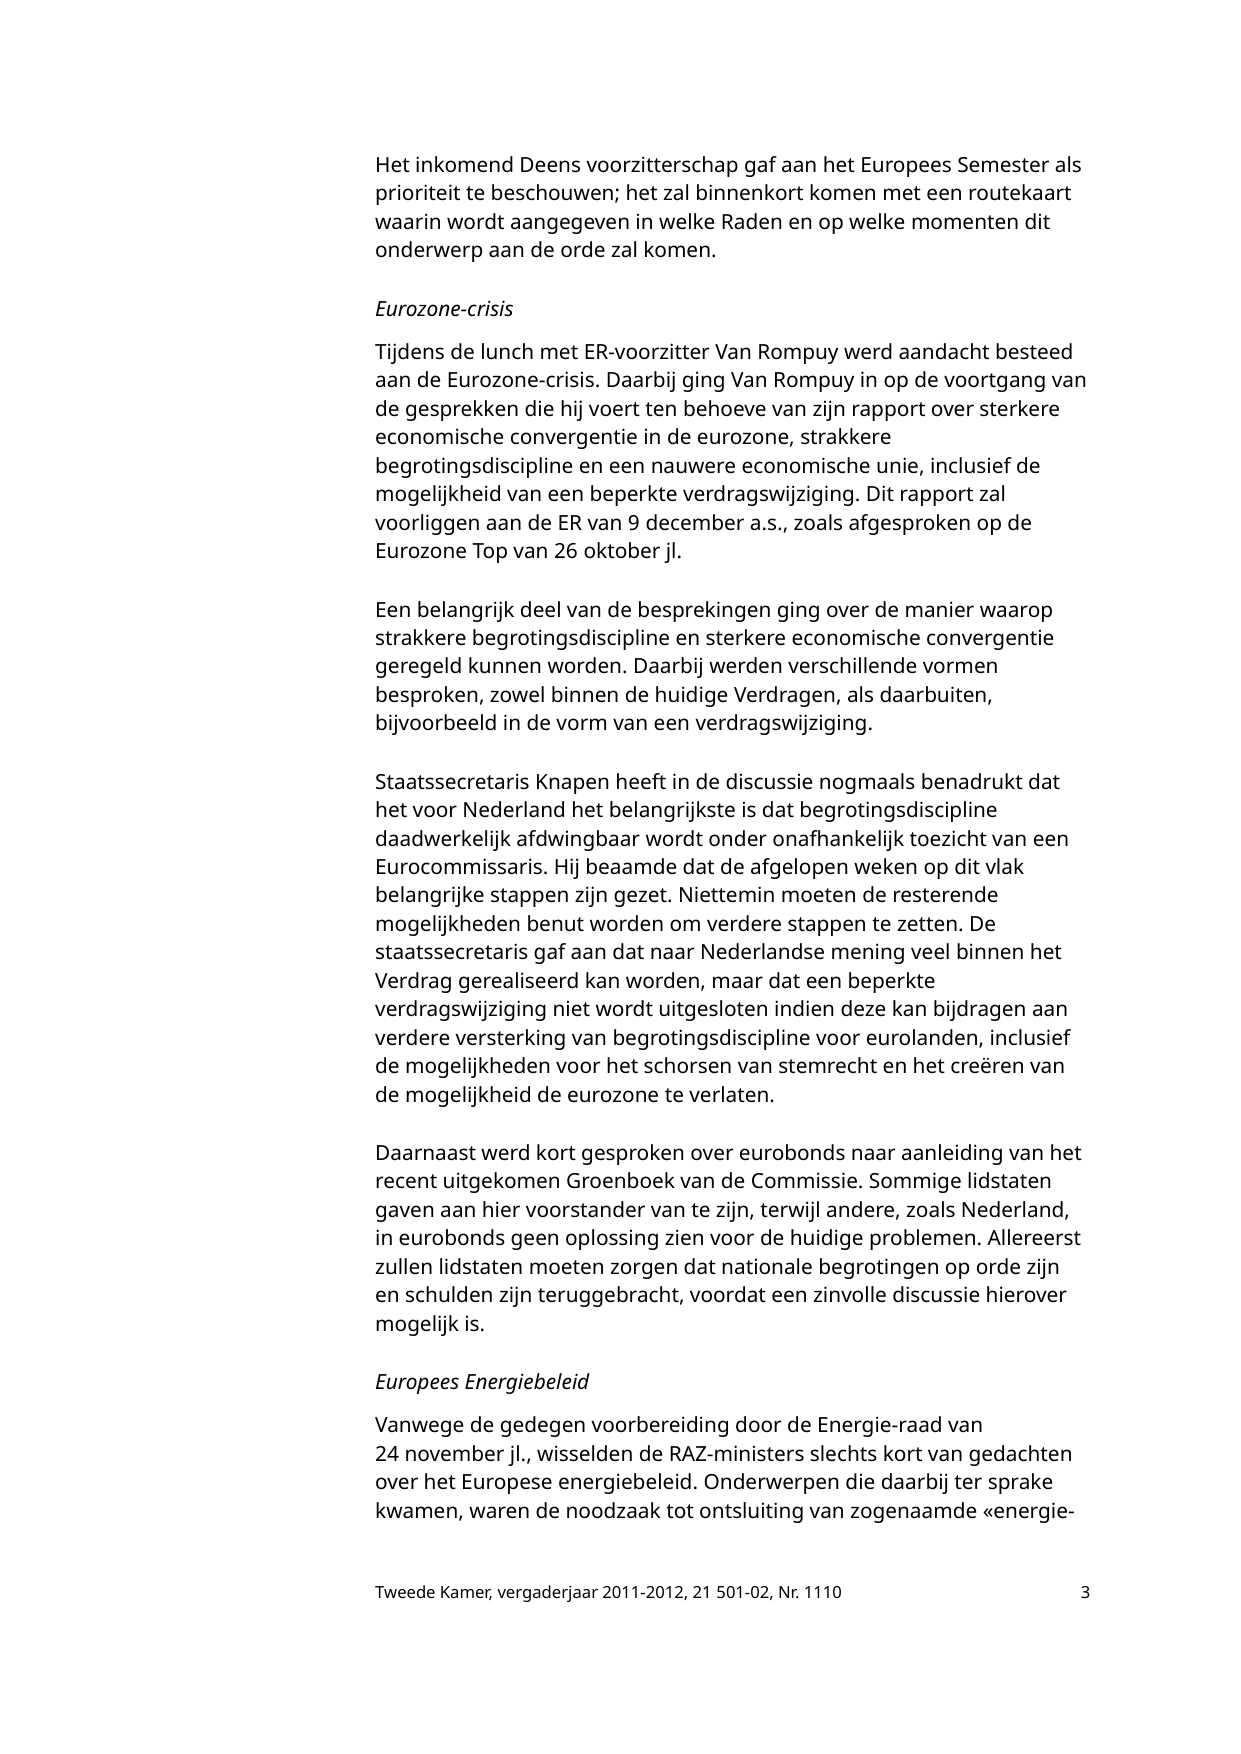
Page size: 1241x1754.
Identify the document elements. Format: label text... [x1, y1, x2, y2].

text Daarnaast werd kort gesproken over eurobonds naar aanleiding van het recent uitgekomen Groenboek van de Commissie. Sommige lidstaten gaven aan hier voorstander van te zijn, terwijl andere, zoals Nederland, in eurobonds geen oplossing zien voor de huidige problemen. Allereerst zullen lidstaten moeten zorgen dat nationale begrotingen op orde zijn en schulden zijn teruggebracht, voordat een zinvolle discussie hierover mogelijk is. [375, 1138, 1090, 1337]
text Staatssecretaris Knapen heeft in de discussie nogmaals benadrukt dat het voor Nederland het belangrijkste is dat begrotingsdiscipline daadwerkelijk afdwingbaar wordt onder onafhankelijk toezicht van een Eurocommissaris. Hij beaamde dat de afgelopen weken op dit vlak belangrijke stappen zijn gezet. Niettemin moeten de resterende mogelijkheden benut worden om verdere stappen te zetten. De staatssecretaris gaf aan dat naar Nederlandse mening veel binnen het Verdrag gerealiseerd kan worden, maar dat een beperkte verdragswijziging niet wordt uitgesloten indien deze kan bijdragen aan verdere versterking van begrotingsdiscipline voor eurolanden, inclusief de mogelijkheden voor het schorsen van stemrecht en het creëren van de mogelijkheid de eurozone te verlaten. [375, 767, 1090, 1108]
text Een belangrijk deel van de besprekingen ging over de manier waarop strakkere begrotingsdiscipline en sterkere economische convergentie geregeld kunnen worden. Daarbij werden verschillende vormen besproken, zowel binnen de huidige Verdragen, als daarbuiten, bijvoorbeeld in de vorm van een verdragswijziging. [375, 595, 1090, 737]
text Vanwege de gedegen voorbereiding door de Energie-raad van 24 november jl., wisselden de RAZ-ministers slechts kort van gedachten over het Europese energiebeleid. Onderwerpen die daarbij ter sprake kwamen, waren de noodzaak tot ontsluiting van zogenaamde «energie- [375, 1411, 1090, 1524]
text Het inkomend Deens voorzitterschap gaf aan het Europees Semester als prioriteit te beschouwen; het zal binnenkort komen met een routekaart waarin wordt aangegeven in welke Raden en op welke momenten dit onderwerp aan de orde zal komen. [375, 150, 1090, 264]
text Tijdens de lunch met ER-voorzitter Van Rompuy werd aandacht besteed aan de Eurozone-crisis. Daarbij ging Van Rompuy in op de voortgang van de gesprekken die hij voert ten behoeve van zijn rapport over sterkere economische convergentie in de eurozone, strakkere begrotingsdiscipline en een nauwere economische unie, inclusief de mogelijkheid van een beperkte verdragswijziging. Dit rapport zal voorliggen aan de ER van 9 december a.s., zoals afgesproken op de Eurozone Top van 26 oktober jl. [375, 337, 1090, 565]
text Europees Energiebeleid [375, 1367, 1090, 1396]
text Eurozone-crisis [375, 294, 1090, 322]
